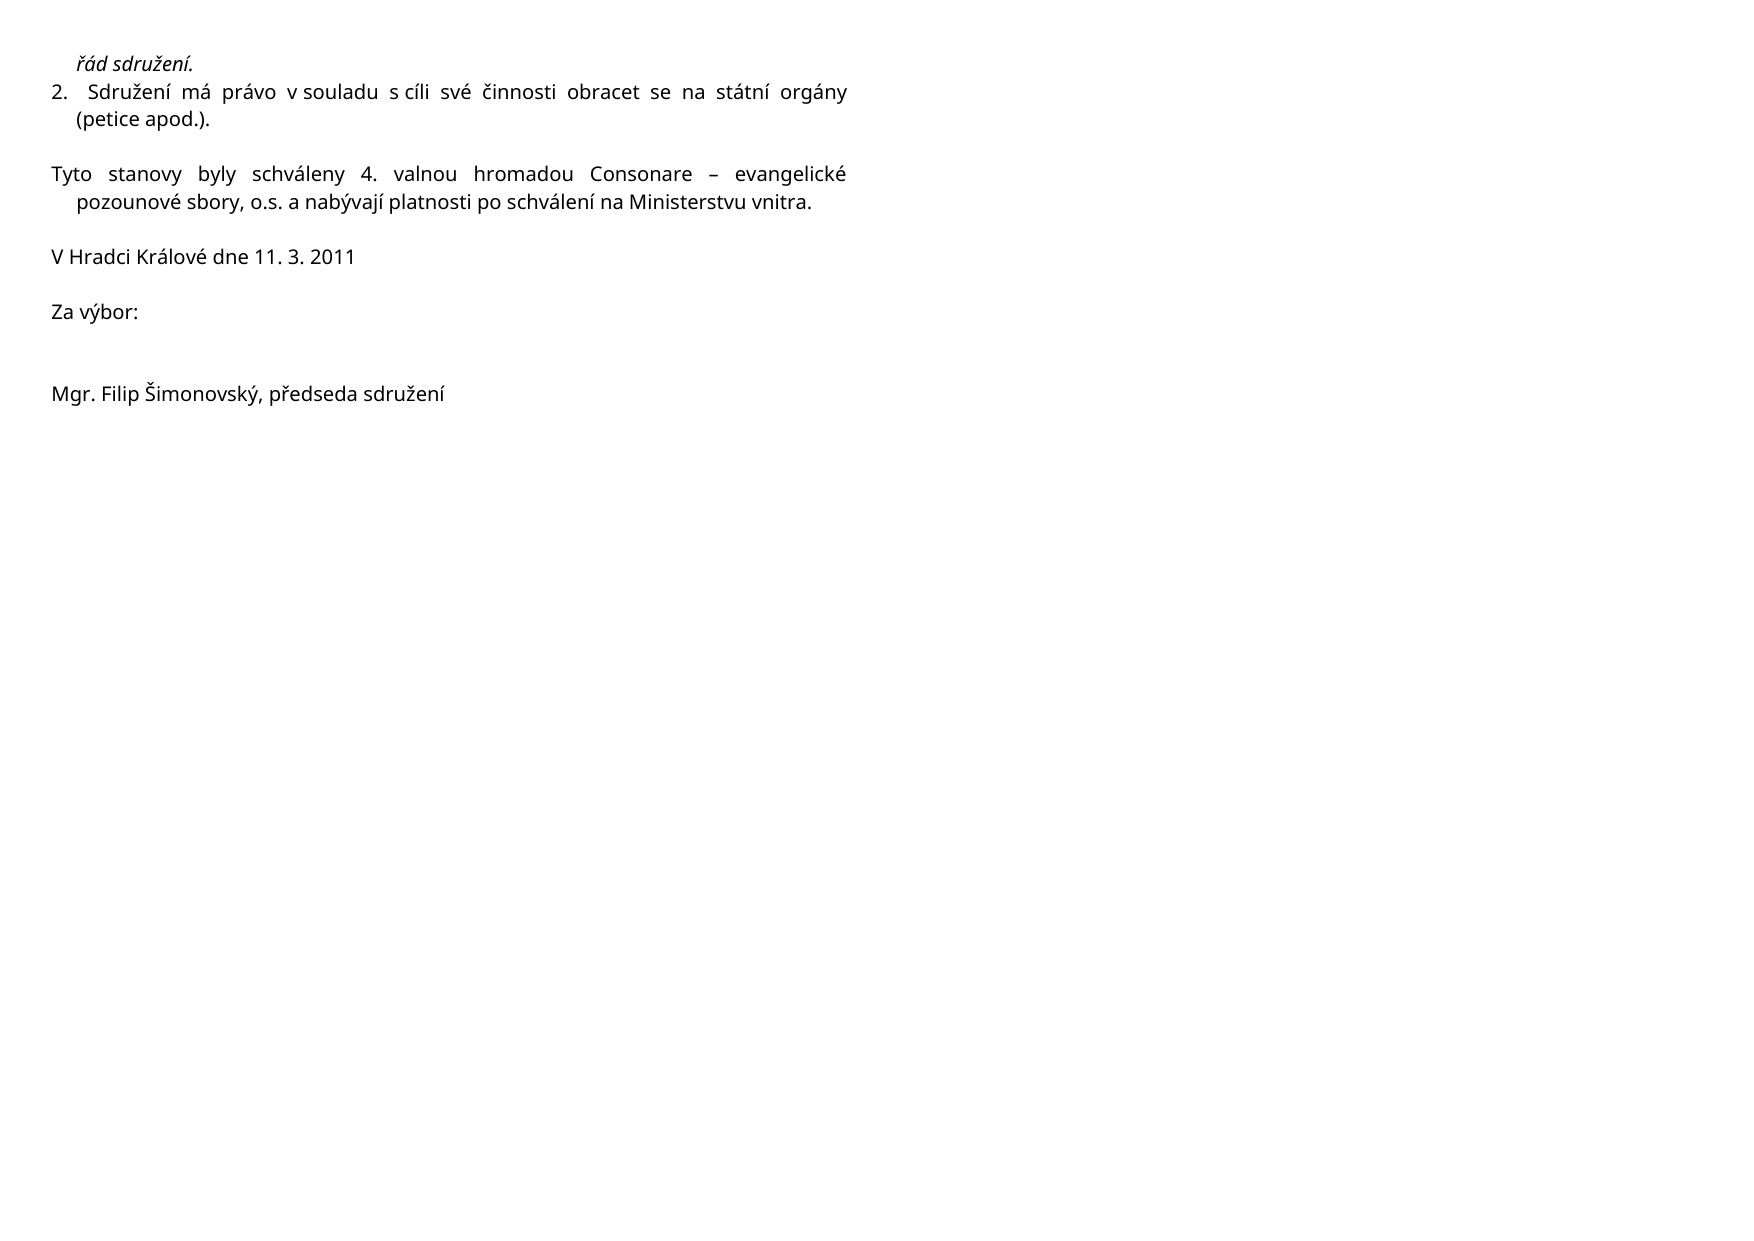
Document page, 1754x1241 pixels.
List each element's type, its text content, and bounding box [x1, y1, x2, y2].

text Za výbor: [51, 298, 847, 325]
text Mgr. Filip Šimonovský, předseda sdružení [51, 380, 847, 408]
text Tyto stanovy byly schváleny 4. valnou hromadou Consonare – evangelické pozounové sbory, o.s. a nabývají platnosti po schválení na Ministerstvu vnitra. [51, 160, 847, 215]
text V Hradci Králové dne 11. 3. 2011 [51, 243, 847, 270]
list Sdružení má právo v souladu s cíli své činnosti obracet se na státní orgány (petice apod.). [51, 78, 847, 133]
list řád sdružení. [51, 50, 847, 78]
